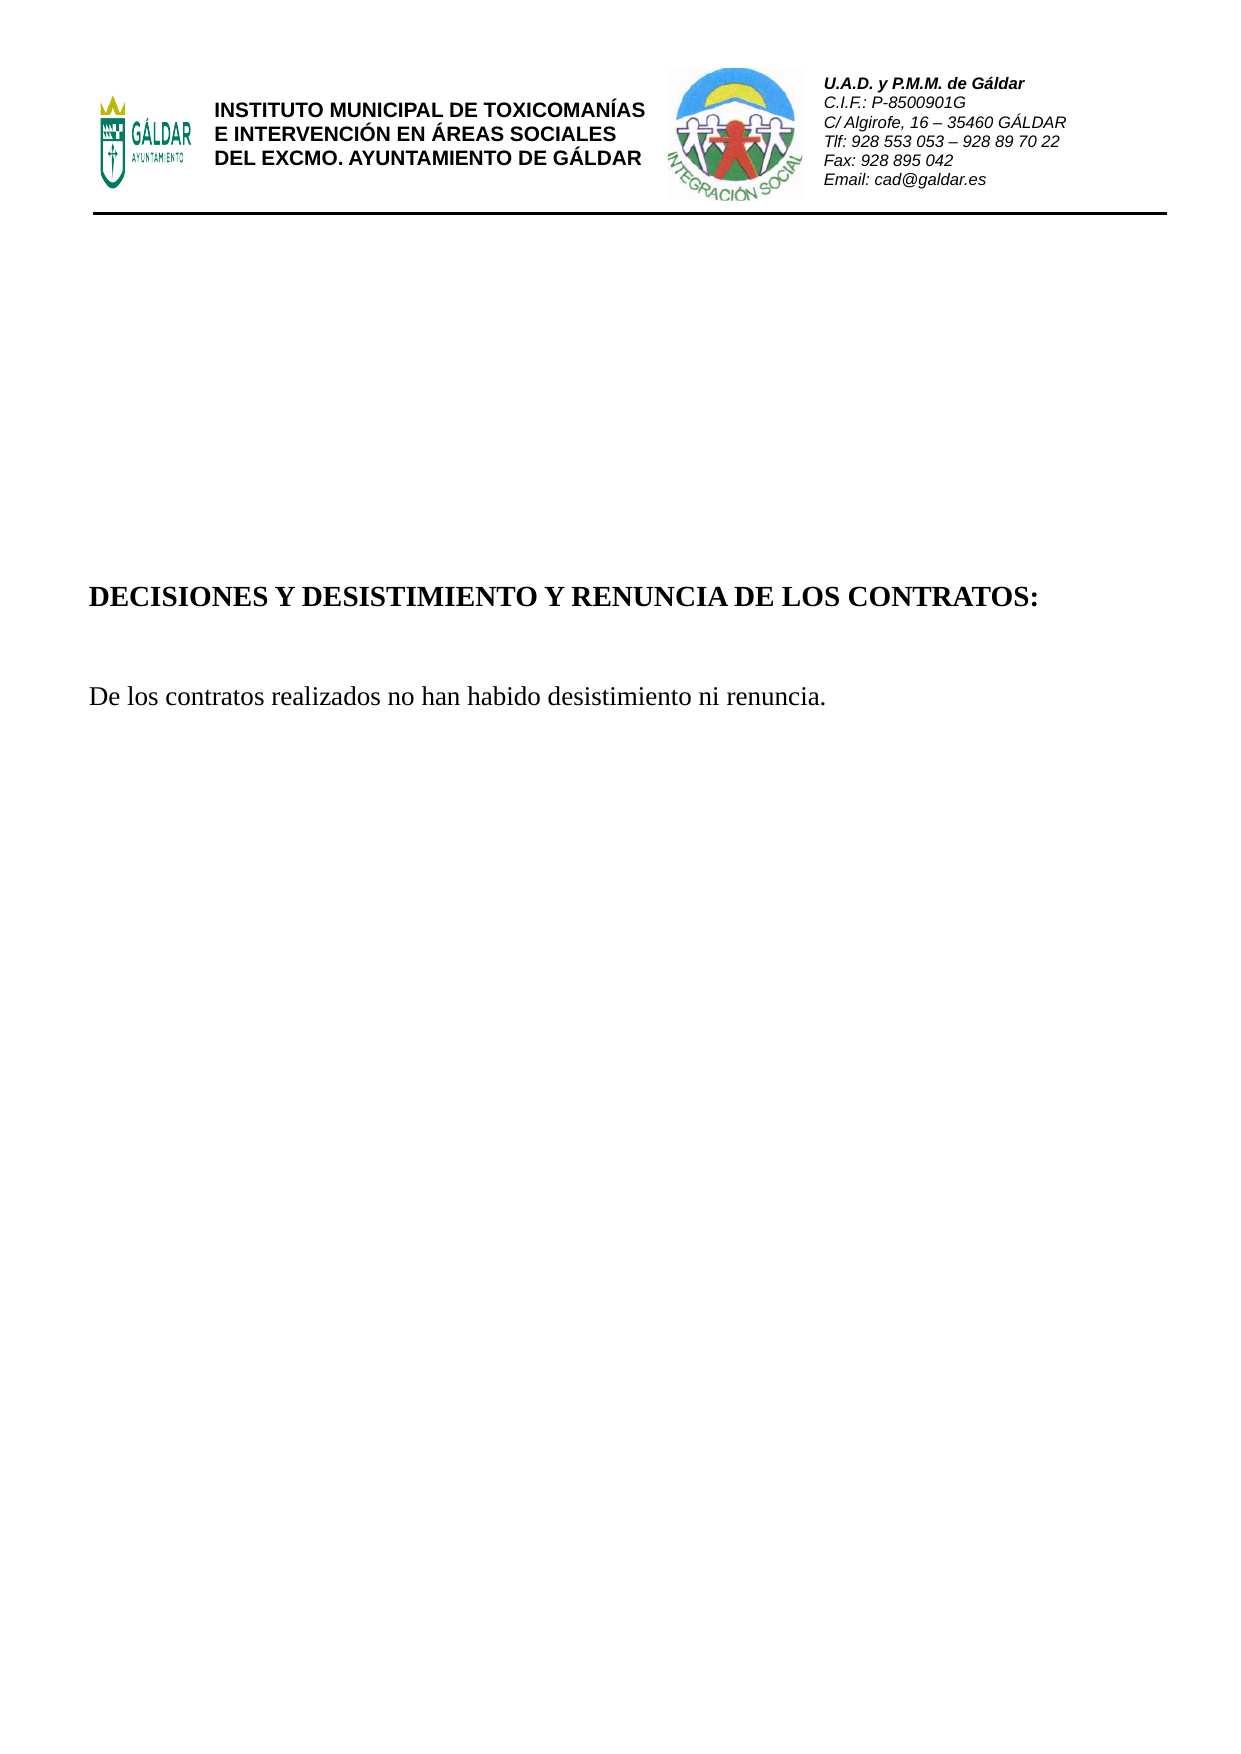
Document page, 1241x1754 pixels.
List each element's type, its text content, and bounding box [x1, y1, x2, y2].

text DECISIONES Y DESISTIMIENTO Y RENUNCIA DE LOS CONTRATOS: [88, 579, 1181, 613]
picture [667, 68, 803, 201]
picture [91, 71, 199, 212]
text De los contratos realizados no han habido desistimiento ni renuncia. [88, 680, 1181, 711]
